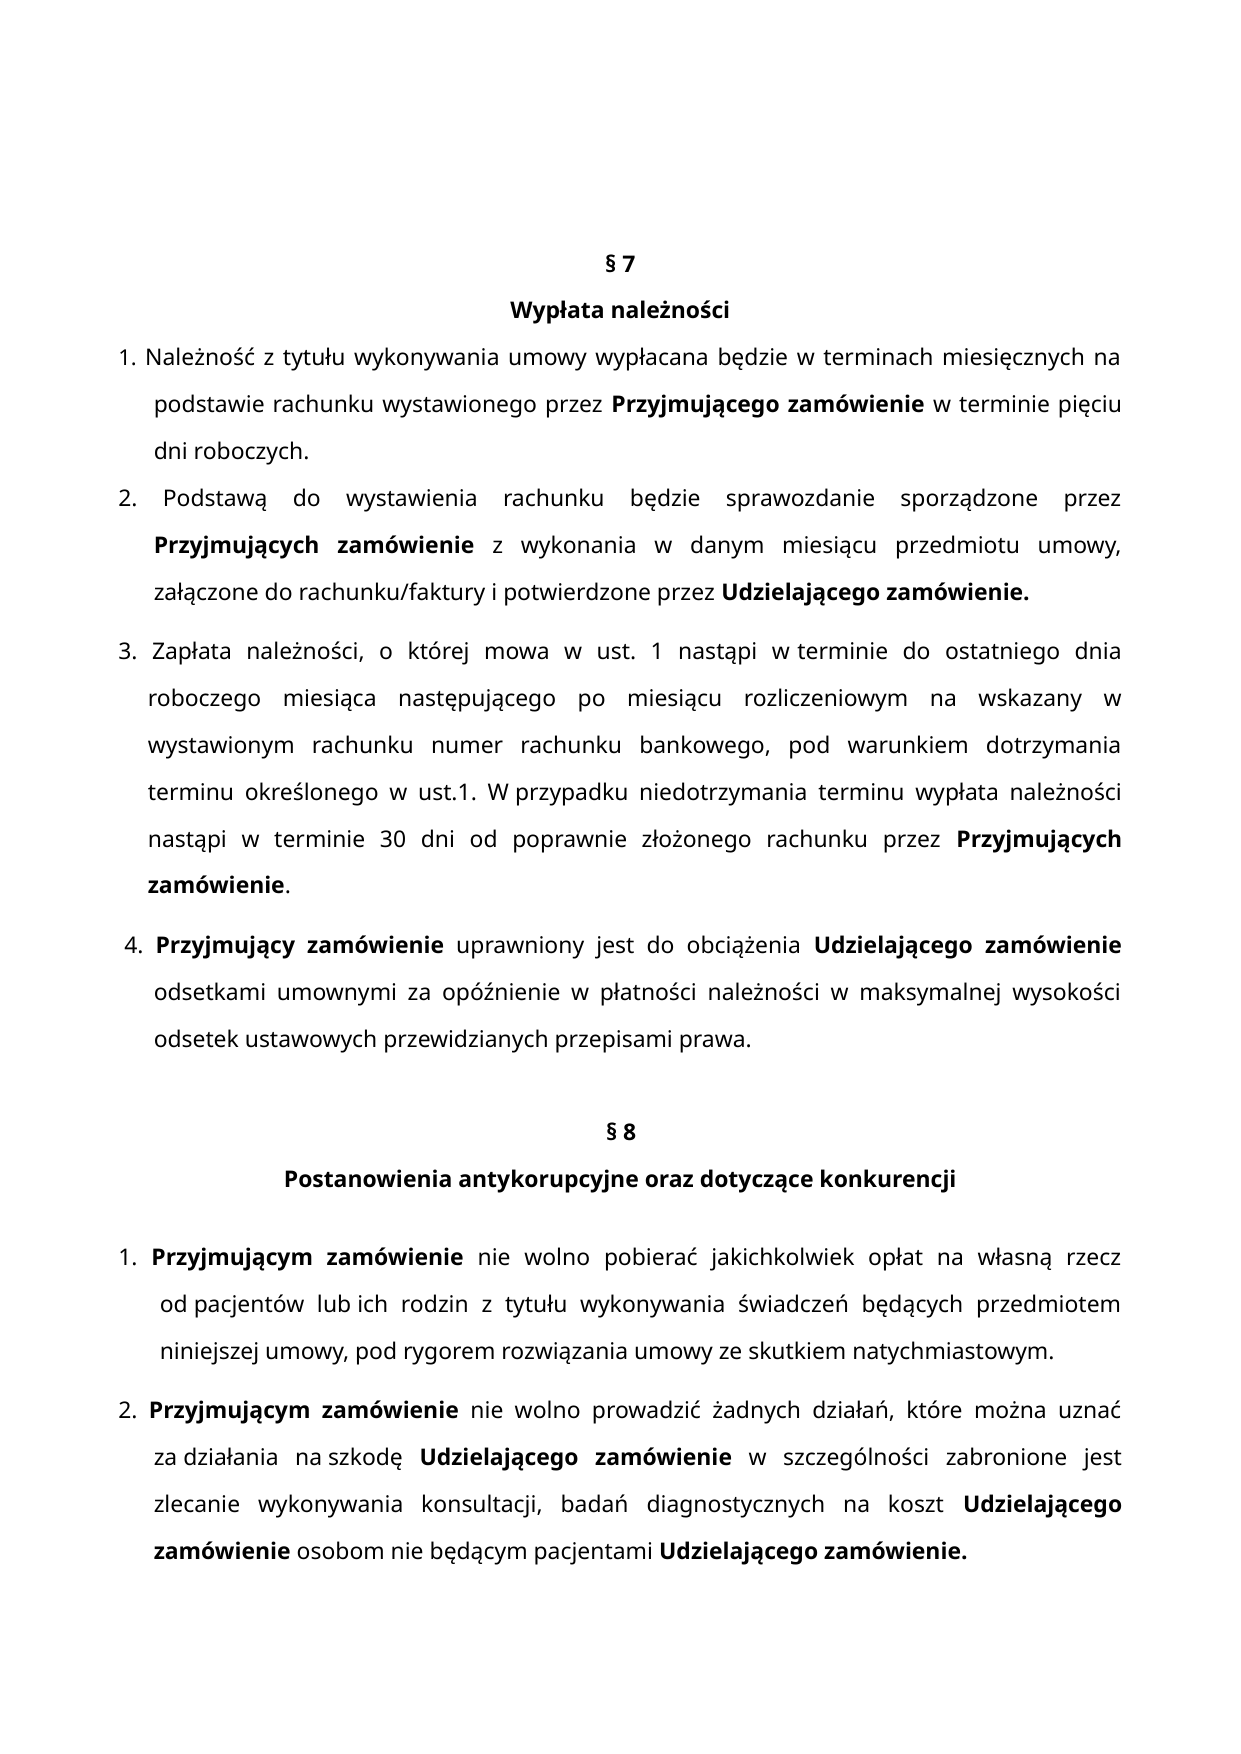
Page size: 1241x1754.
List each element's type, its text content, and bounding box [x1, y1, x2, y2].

text Wypłata należności [118, 294, 1122, 326]
text 1. Przyjmującym zamówienie nie wolno pobierać jakichkolwiek opłat na własną rzecz od pacjentów lub ich rodzin z tytułu wykonywania świadczeń będących przedmiotem niniejszej umowy, pod rygorem rozwiązania umowy ze skutkiem natychmiastowym. [118, 1241, 1122, 1366]
text Postanowienia antykorupcyjne oraz dotyczące konkurencji [118, 1163, 1122, 1194]
text § 7 [118, 247, 1122, 279]
list 2. Podstawą do wystawienia rachunku będzie sprawozdanie sporządzone przez Przyjmujących zamówienie z wykonania w danym miesiącu przedmiotu umowy, załączone do rachunku/faktury i potwierdzone przez Udzielającego zamówienie. [118, 482, 1122, 607]
list § 8 [120, 1116, 1122, 1147]
list 1. Należność z tytułu wykonywania umowy wypłacana będzie w terminach miesięcznych na podstawie rachunku wystawionego przez Przyjmującego zamówienie w terminie pięciu dni roboczych. [118, 341, 1122, 466]
list 4. Przyjmujący zamówienie uprawniony jest do obciążenia Udzielającego zamówienie odsetkami umownymi za opóźnienie w płatności należności w maksymalnej wysokości odsetek ustawowych przewidzianych przepisami prawa. [124, 929, 1122, 1054]
text 2. Przyjmującym zamówienie nie wolno prowadzić żadnych działań, które można uznać za działania na szkodę Udzielającego zamówienie w szczególności zabronione jest zlecanie wykonywania konsultacji, badań diagnostycznych na koszt Udzielającego zamówienie osobom nie będącym pacjentami Udzielającego zamówienie. [118, 1394, 1122, 1566]
list 3. Zapłata należności, o której mowa w ust. 1 nastąpi w terminie do ostatniego dnia roboczego miesiąca następującego po miesiącu rozliczeniowym na wskazany w wystawionym rachunku numer rachunku bankowego, pod warunkiem dotrzymania terminu określonego w ust.1. W przypadku niedotrzymania terminu wypłata należności nastąpi w terminie 30 dni od poprawnie złożonego rachunku przez Przyjmujących zamówienie. [118, 635, 1122, 901]
